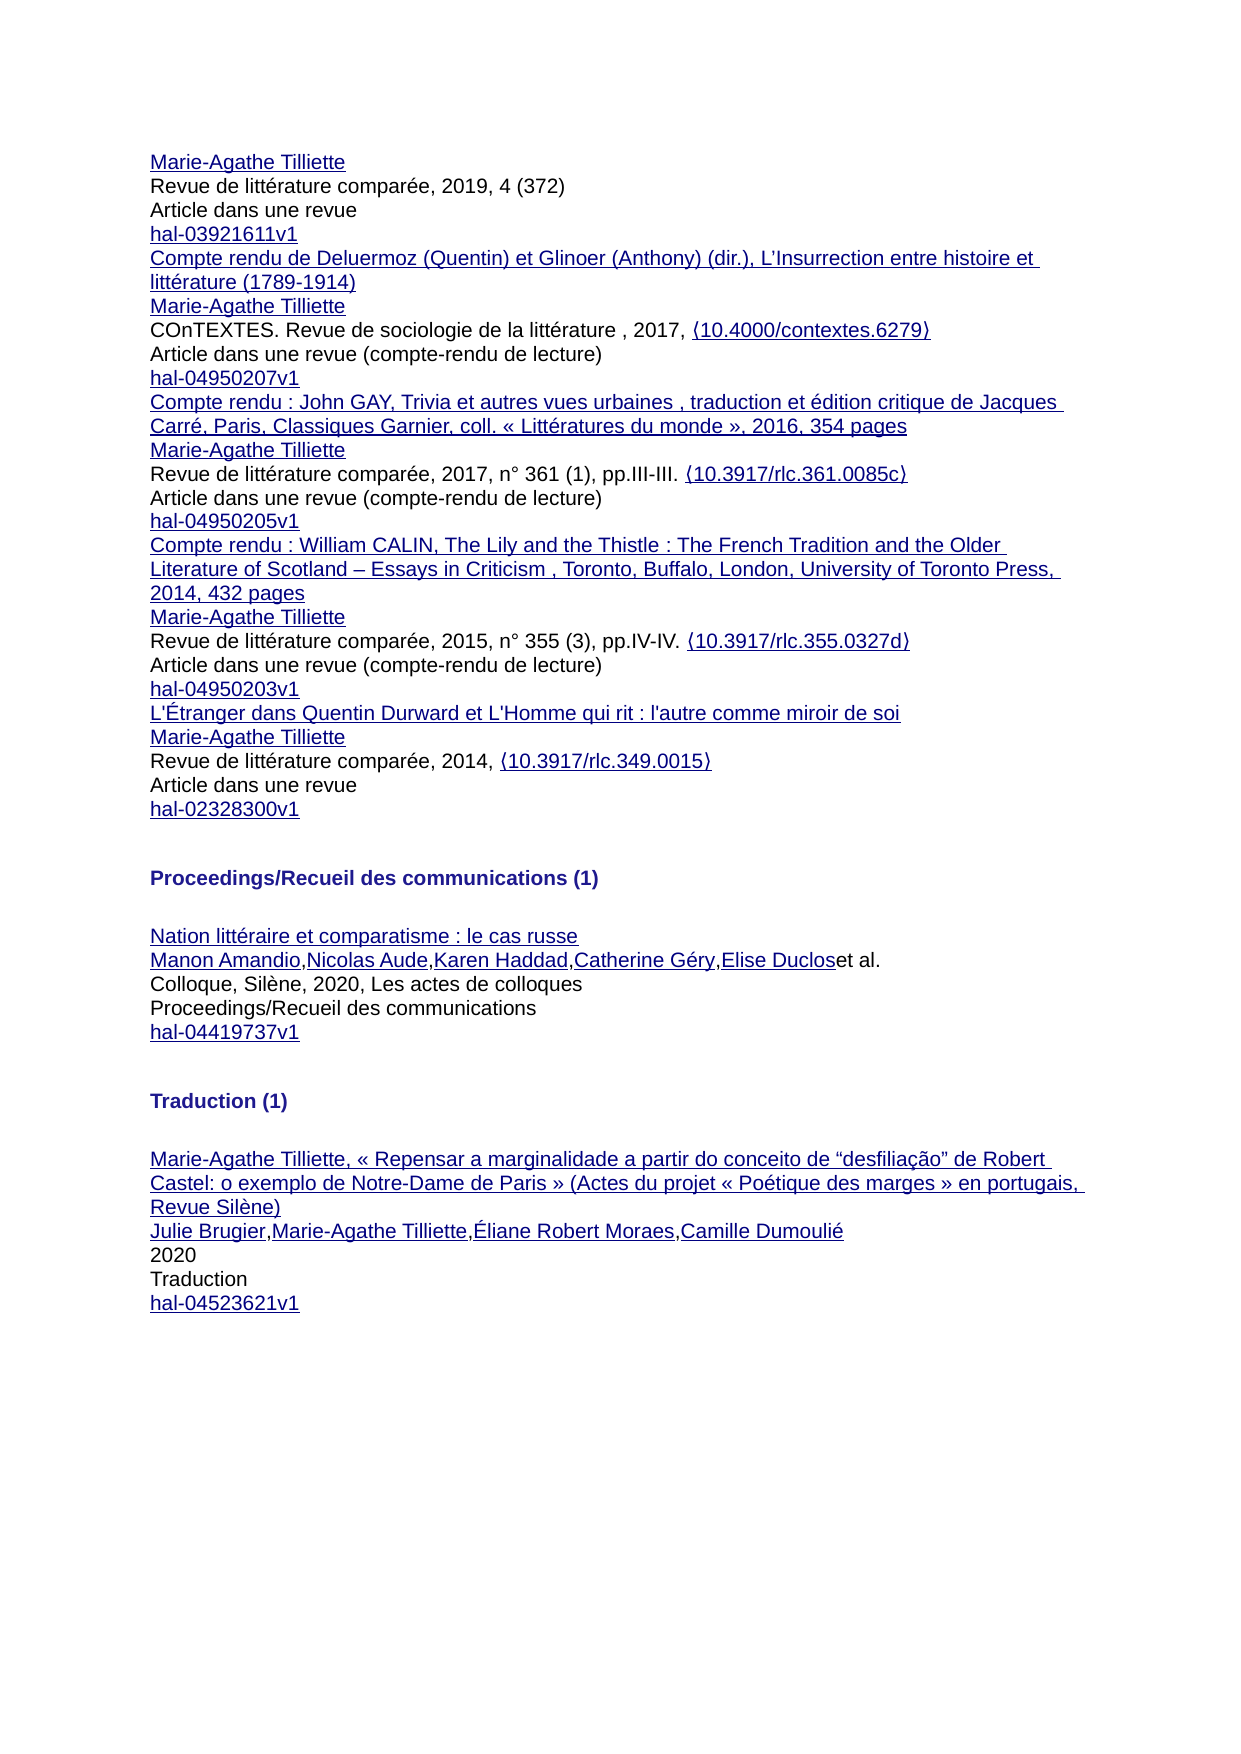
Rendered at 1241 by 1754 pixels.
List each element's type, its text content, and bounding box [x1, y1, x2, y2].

table_cell Marie-Agathe Tilliette Revue de littérature comparée, 2019, 4 (372) Article dans une revue hal-03921611v1 [150, 150, 1090, 246]
table_cell Compte rendu : John GAY, Trivia et autres vues urbaines , traduction et édition critique de Jacques Carré, Paris, Classiques Garnier, coll. « Littératures du monde », 2016, 354 pages Marie-Agathe Tilliette Revue de littérature comparée, 2017, n° 361 (1), pp.III-III. ⟨10.3917/rlc.361.0085c⟩ Article dans une revue (compte-rendu de lecture) hal-04950205v1 [150, 390, 1090, 533]
subtitle Proceedings/Recueil des communications (1) [150, 866, 1090, 889]
table_cell L'Étranger dans Quentin Durward et L'Homme qui rit : l'autre comme miroir de soi Marie-Agathe Tilliette Revue de littérature comparée, 2014, ⟨10.3917/rlc.349.0015⟩ Article dans une revue hal-02328300v1 [150, 701, 1090, 821]
table_header Nation littéraire et comparatisme : le cas russe Manon Amandio,Nicolas Aude,Karen Haddad,Catherine Géry,Elise Ducloset al. Colloque, Silène, 2020, Les actes de colloques Proceedings/Recueil des communications hal-04419737v1 [150, 924, 1090, 1044]
table_cell Compte rendu : William CALIN, The Lily and the Thistle : The French Tradition and the Older Literature of Scotland ‒ Essays in Criticism , Toronto, Buffalo, London, University of Toronto Press, 2014, 432 pages Marie-Agathe Tilliette Revue de littérature comparée, 2015, n° 355 (3), pp.IV-IV. ⟨10.3917/rlc.355.0327d⟩ Article dans une revue (compte-rendu de lecture) hal-04950203v1 [150, 533, 1090, 701]
table_cell Compte rendu de Deluermoz (Quentin) et Glinoer (Anthony) (dir.), L’Insurrection entre histoire et littérature (1789-1914) Marie-Agathe Tilliette COnTEXTES. Revue de sociologie de la littérature , 2017, ⟨10.4000/contextes.6279⟩ Article dans une revue (compte-rendu de lecture) hal-04950207v1 [150, 246, 1090, 389]
subtitle Traduction (1) [150, 1088, 1090, 1112]
table_header Marie-Agathe Tilliette, « Repensar a marginalidade a partir do conceito de “desfiliação” de Robert Castel: o exemplo de Notre-Dame de Paris » (Actes du projet « Poétique des marges » en portugais, Revue Silène) Julie Brugier,Marie-Agathe Tilliette,Éliane Robert Moraes,Camille Dumoulié 2020 Traduction hal-04523621v1 [150, 1147, 1090, 1314]
